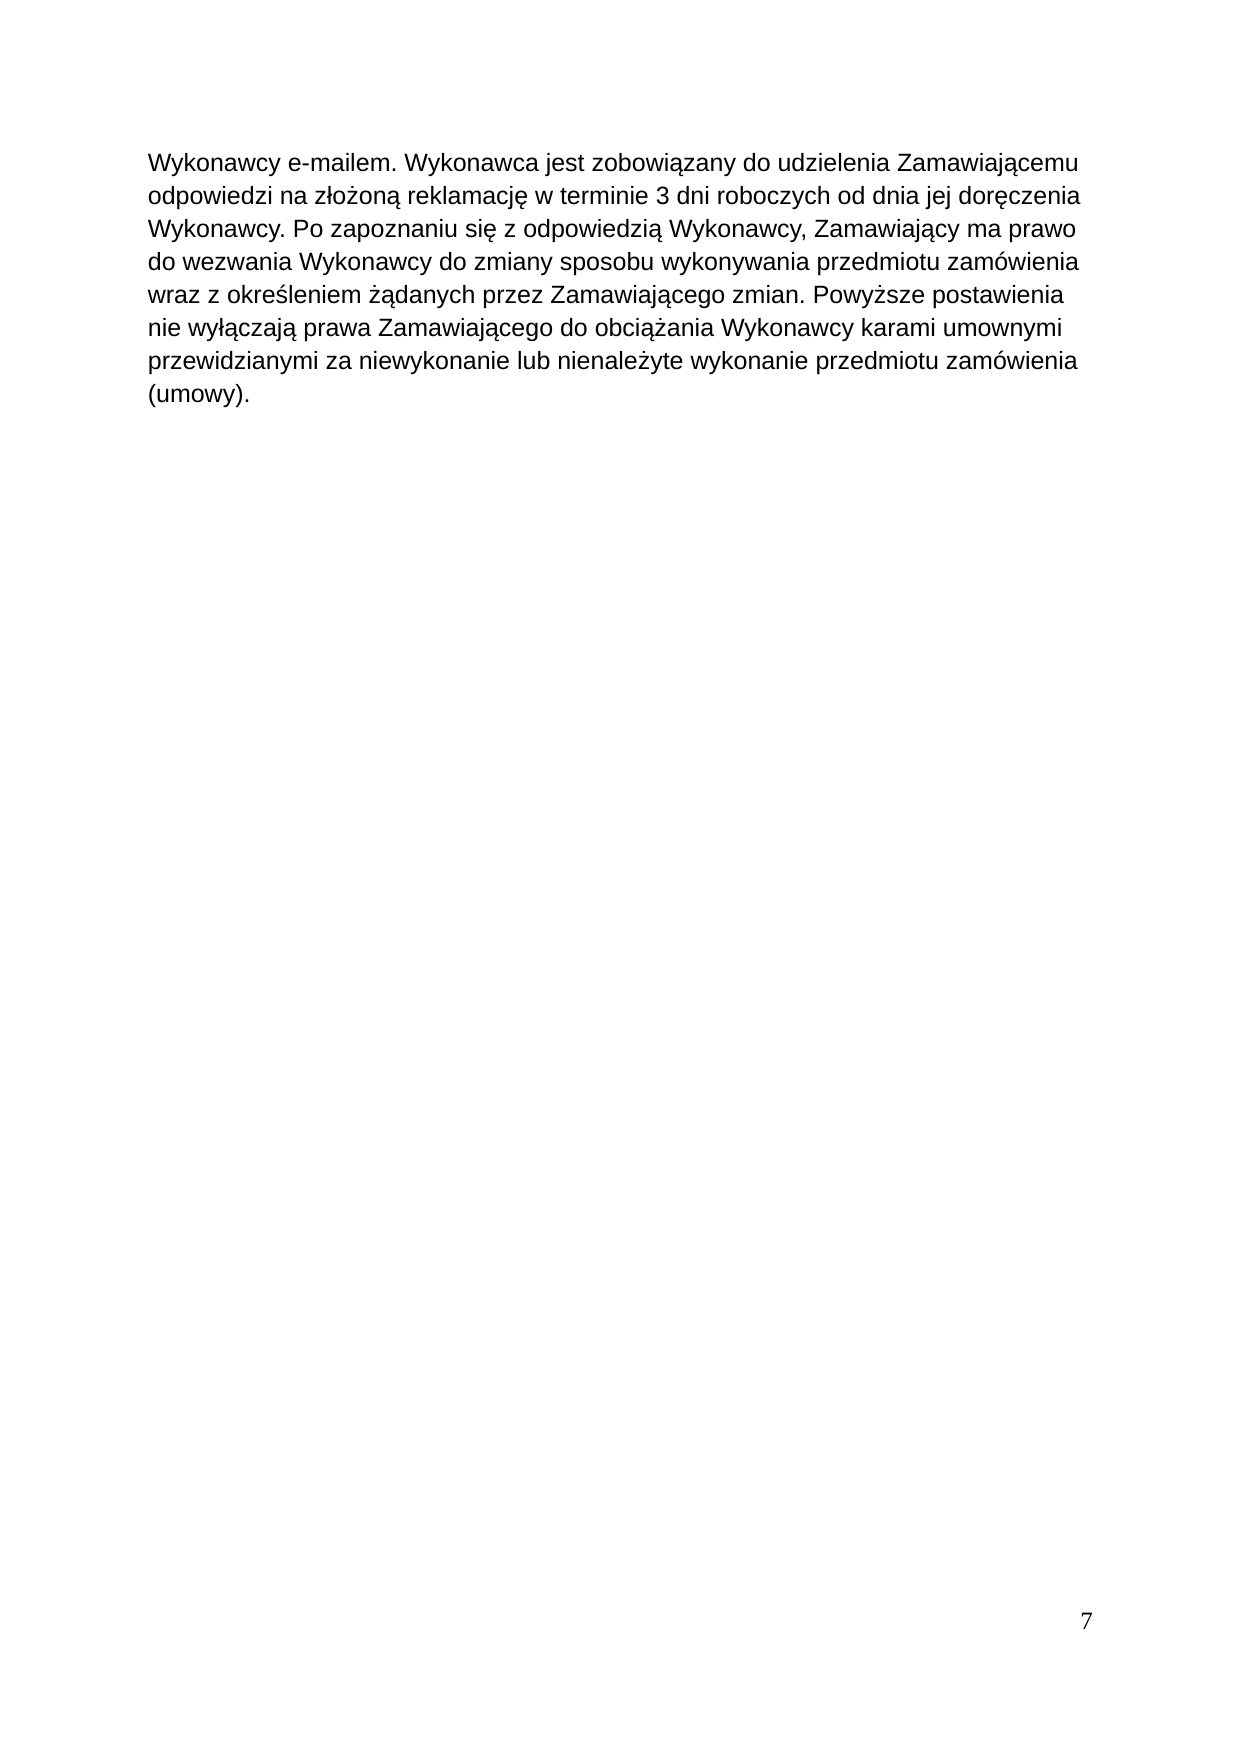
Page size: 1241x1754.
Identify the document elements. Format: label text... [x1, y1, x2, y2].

text Wykonawcy e-mailem. Wykonawca jest zobowiązany do udzielenia Zamawiającemu odpowiedzi na złożoną reklamację w terminie 3 dni roboczych od dnia jej doręczenia Wykonawcy. Po zapoznaniu się z odpowiedzią Wykonawcy, Zamawiający ma prawo do wezwania Wykonawcy do zmiany sposobu wykonywania przedmiotu zamówienia wraz z określeniem żądanych przez Zamawiającego zmian. Powyższe postawienia nie wyłączają prawa Zamawiającego do obciążania Wykonawcy karami umownymi przewidzianymi za niewykonanie lub nienależyte wykonanie przedmiotu zamówienia (umowy). [148, 148, 1093, 407]
